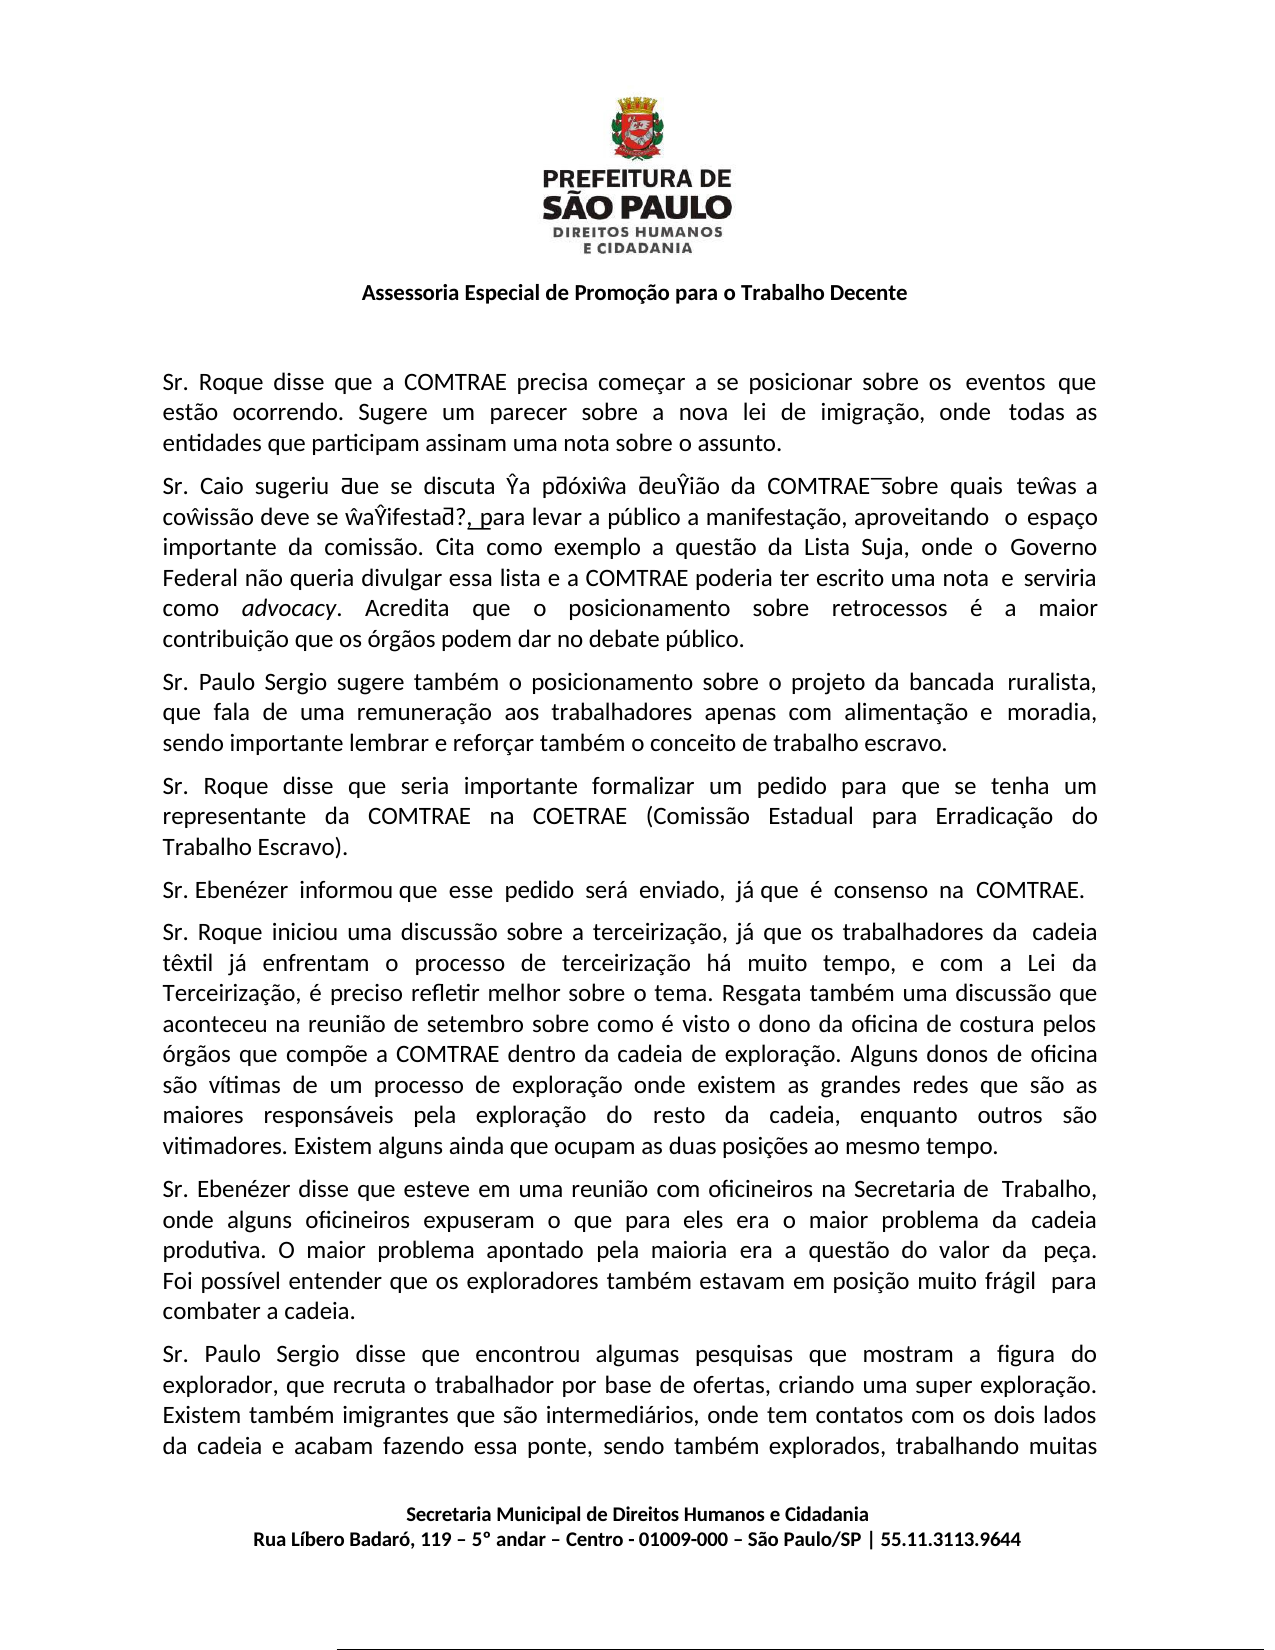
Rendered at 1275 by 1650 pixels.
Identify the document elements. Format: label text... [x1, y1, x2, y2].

text Sr. Ebenézer disse que esteve em uma reunião com oficineiros na Secretaria de Trabalho, onde alguns oficineiros expuseram o que para eles era o maior problema da cadeia produtiva. O maior problema apontado pela maioria era a questão do valor da peça. Foi possível entender que os exploradores também estavam em posição muito frágil para combater a cadeia. [162, 1173, 1097, 1326]
text Sr. Paulo Sergio disse que encontrou algumas pesquisas que mostram a figura do explorador, que recruta o trabalhador por base de ofertas, criando uma super exploração. Existem também imigrantes que são intermediários, onde tem contatos com os dois lados da cadeia e acabam fazendo essa ponte, sendo também explorados, trabalhando muitas [162, 1338, 1097, 1460]
text Sr. Roque disse que a COMTRAE precisa começar a se posicionar sobre os eventos que estão ocorrendo. Sugere um parecer sobre a nova lei de imigração, onde todas as entidades que participam assinam uma nota sobre o assunto. [162, 366, 1097, 458]
text Sr. Roque iniciou uma discussão sobre a terceirização, já que os trabalhadores da cadeia têxtil já enfrentam o processo de terceirização há muito tempo, e com a Lei da Terceirização, é preciso refletir melhor sobre o tema. Resgata também uma discussão que aconteceu na reunião de setembro sobre como é visto o dono da oficina de costura pelos órgãos que compõe a COMTRAE dentro da cadeia de exploração. Alguns donos de oficina são vítimas de um processo de exploração onde existem as grandes redes que são as maiores responsáveis pela exploração do resto da cadeia, enquanto outros são vitimadores. Existem alguns ainda que ocupam as duas posições ao mesmo tempo. [162, 917, 1098, 1161]
text Sr. Caio sugeriu Ƌue se discuta Ŷa pƌóxiŵa ƌeuŶião da COMTRAE ͞sobre quais teŵas a coŵissão deve se ŵaŶifestaƌ?͟, para levar a público a manifestação, aproveitando o espaço importante da comissão. Cita como exemplo a questão da Lista Suja, onde o Governo Federal não queria divulgar essa lista e a COMTRAE poderia ter escrito uma nota e serviria como advocacy. Acredita que o posicionamento sobre retrocessos é a maior contribuição que os órgãos podem dar no debate público. [162, 470, 1098, 653]
text Sr. Ebenézer informou que esse pedido será enviado, já que é consenso na COMTRAE. [162, 874, 1097, 904]
text Sr. Roque disse que seria importante formalizar um pedido para que se tenha um representante da COMTRAE na COETRAE (Comissão Estadual para Erradicação do Trabalho Escravo). [162, 770, 1098, 861]
text Sr. Paulo Sergio sugere também o posicionamento sobre o projeto da bancada ruralista, que fala de uma remuneração aos trabalhadores apenas com alimentação e moradia, sendo importante lembrar e reforçar também o conceito de trabalho escravo. [162, 666, 1097, 757]
